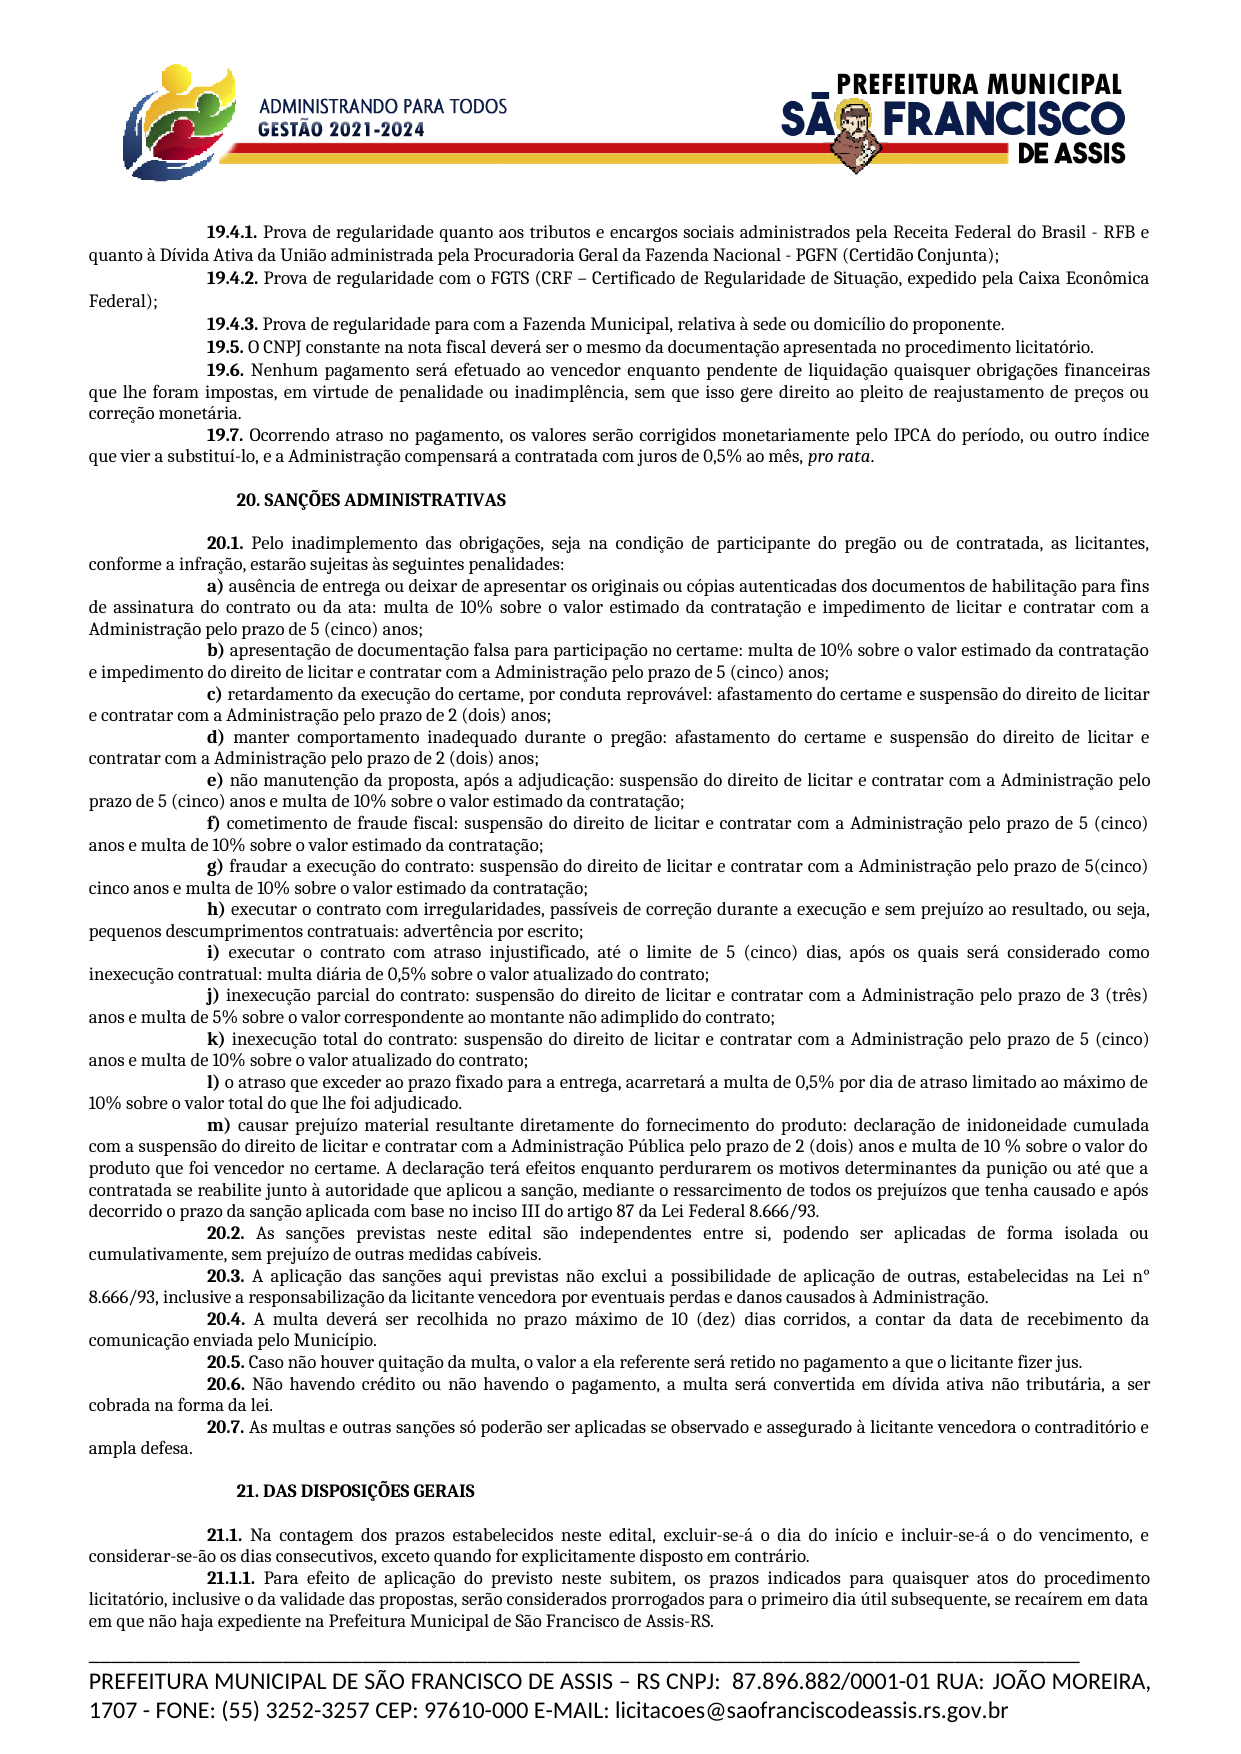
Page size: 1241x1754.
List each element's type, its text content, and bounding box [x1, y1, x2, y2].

text m) causar prejuízo material resultante diretamente do fornecimento do produto: declaração de inidoneidade cumulada com a suspensão do direito de licitar e contratar com a Administração Pública pelo prazo de 2 (dois) anos e multa de 10 % sobre o valor do produto que foi vencedor no certame. A declaração terá efeitos enquanto perdurarem os motivos determinantes da punição ou até que a contratada se reabilite junto à autoridade que aplicou a sanção, mediante o ressarcimento de todos os prejuízos que tenha causado e após decorrido o prazo da sanção aplicada com base no inciso III do artigo 87 da Lei Federal 8.666/93. [89, 1114, 1152, 1222]
text g) fraudar a execução do contrato: suspensão do direito de licitar e contratar com a Administração pelo prazo de 5(cinco) cinco anos e multa de 10% sobre o valor estimado da contratação; [89, 856, 1152, 899]
text 19.4.1. Prova de regularidade quanto aos tributos e encargos sociais administrados pela Receita Federal do Brasil - RFB e quanto à Dívida Ativa da União administrada pela Procuradoria Geral da Fazenda Nacional - PGFN (Certidão Conjunta); [89, 222, 1152, 266]
text 20.7. As multas e outras sanções só poderão ser aplicadas se observado e assegurado à licitante vencedora o contraditório e ampla defesa. [89, 1416, 1152, 1459]
text 21. DAS DISPOSIÇÕES GERAIS [89, 1481, 1152, 1502]
text d) manter comportamento inadequado durante o pregão: afastamento do certame e suspensão do direito de licitar e contratar com a Administração pelo prazo de 2 (dois) anos; [89, 726, 1152, 769]
text 20. SANÇÕES ADMINISTRATIVAS [89, 489, 1152, 511]
text 20.2. As sanções previstas neste edital são independentes entre si, podendo ser aplicadas de forma isolada ou cumulativamente, sem prejuízo de outras medidas cabíveis. [89, 1222, 1152, 1265]
text 19.7. Ocorrendo atraso no pagamento, os valores serão corrigidos monetariamente pelo IPCA do período, ou outro índice que vier a substituí-lo, e a Administração compensará a contratada com juros de 0,5% ao mês, pro rata. [89, 424, 1152, 467]
text l) o atraso que exceder ao prazo fixado para a entrega, acarretará a multa de 0,5% por dia de atraso limitado ao máximo de 10% sobre o valor total do que lhe foi adjudicado. [89, 1071, 1152, 1114]
text 20.4. A multa deverá ser recolhida no prazo máximo de 10 (dez) dias corridos, a contar da data de recebimento da comunicação enviada pelo Município. [89, 1308, 1152, 1352]
text i) executar o contrato com atraso injustificado, até o limite de 5 (cinco) dias, após os quais será considerado como inexecução contratual: multa diária de 0,5% sobre o valor atualizado do contrato; [89, 942, 1152, 985]
text k) inexecução total do contrato: suspensão do direito de licitar e contratar com a Administração pelo prazo de 5 (cinco) anos e multa de 10% sobre o valor atualizado do contrato; [89, 1028, 1152, 1071]
text 19.4.2. Prova de regularidade com o FGTS (CRF – Certificado de Regularidade de Situação, expedido pela Caixa Econômica Federal); [89, 268, 1152, 312]
text h) executar o contrato com irregularidades, passíveis de correção durante a execução e sem prejuízo ao resultado, ou seja, pequenos descumprimentos contratuais: advertência por escrito; [89, 899, 1152, 942]
text a) ausência de entrega ou deixar de apresentar os originais ou cópias autenticadas dos documentos de habilitação para fins de assinatura do contrato ou da ata: multa de 10% sobre o valor estimado da contratação e impedimento de licitar e contratar com a Administração pelo prazo de 5 (cinco) anos; [89, 575, 1152, 640]
text 20.3. A aplicação das sanções aqui previstas não exclui a possibilidade de aplicação de outras, estabelecidas na Lei n° 8.666/93, inclusive a responsabilização da licitante vencedora por eventuais perdas e danos causados à Administração. [89, 1265, 1152, 1308]
text 20.6. Não havendo crédito ou não havendo o pagamento, a multa será convertida em dívida ativa não tributária, a ser cobrada na forma da lei. [89, 1373, 1152, 1416]
text 19.4.3. Prova de regularidade para com a Fazenda Municipal, relativa à sede ou domicílio do proponente. [89, 314, 1152, 335]
text b) apresentação de documentação falsa para participação no certame: multa de 10% sobre o valor estimado da contratação e impedimento do direito de licitar e contratar com a Administração pelo prazo de 5 (cinco) anos; [89, 640, 1152, 683]
text 19.6. Nenhum pagamento será efetuado ao vencedor enquanto pendente de liquidação quaisquer obrigações financeiras que lhe foram impostas, em virtude de penalidade ou inadimplência, sem que isso gere direito ao pleito de reajustamento de preços ou correção monetária. [89, 360, 1152, 424]
text f) cometimento de fraude fiscal: suspensão do direito de licitar e contratar com a Administração pelo prazo de 5 (cinco) anos e multa de 10% sobre o valor estimado da contratação; [89, 812, 1152, 856]
text 21.1.1. Para efeito de aplicação do previsto neste subitem, os prazos indicados para quaisquer atos do procedimento licitatório, inclusive o da validade das propostas, serão considerados prorrogados para o primeiro dia útil subsequente, se recaírem em data em que não haja expediente na Prefeitura Municipal de São Francisco de Assis-RS. [89, 1567, 1152, 1632]
text j) inexecução parcial do contrato: suspensão do direito de licitar e contratar com a Administração pelo prazo de 3 (três) anos e multa de 5% sobre o valor correspondente ao montante não adimplido do contrato; [89, 985, 1152, 1028]
text 21.1. Na contagem dos prazos estabelecidos neste edital, excluir-se-á o dia do início e incluir-se-á o do vencimento, e considerar-se-ão os dias consecutivos, exceto quando for explicitamente disposto em contrário. [89, 1524, 1152, 1567]
text 19.5. O CNPJ constante na nota fiscal deverá ser o mesmo da documentação apresentada no procedimento licitatório. [89, 337, 1152, 358]
text 20.1. Pelo inadimplemento das obrigações, seja na condição de participante do pregão ou de contratada, as licitantes, conforme a infração, estarão sujeitas às seguintes penalidades: [89, 532, 1152, 575]
text e) não manutenção da proposta, após a adjudicação: suspensão do direito de licitar e contratar com a Administração pelo prazo de 5 (cinco) anos e multa de 10% sobre o valor estimado da contratação; [89, 769, 1152, 812]
text 20.5. Caso não houver quitação da multa, o valor a ela referente será retido no pagamento a que o licitante fizer jus. [89, 1352, 1152, 1373]
text c) retardamento da execução do certame, por conduta reprovável: afastamento do certame e suspensão do direito de licitar e contratar com a Administração pelo prazo de 2 (dois) anos; [89, 683, 1152, 726]
